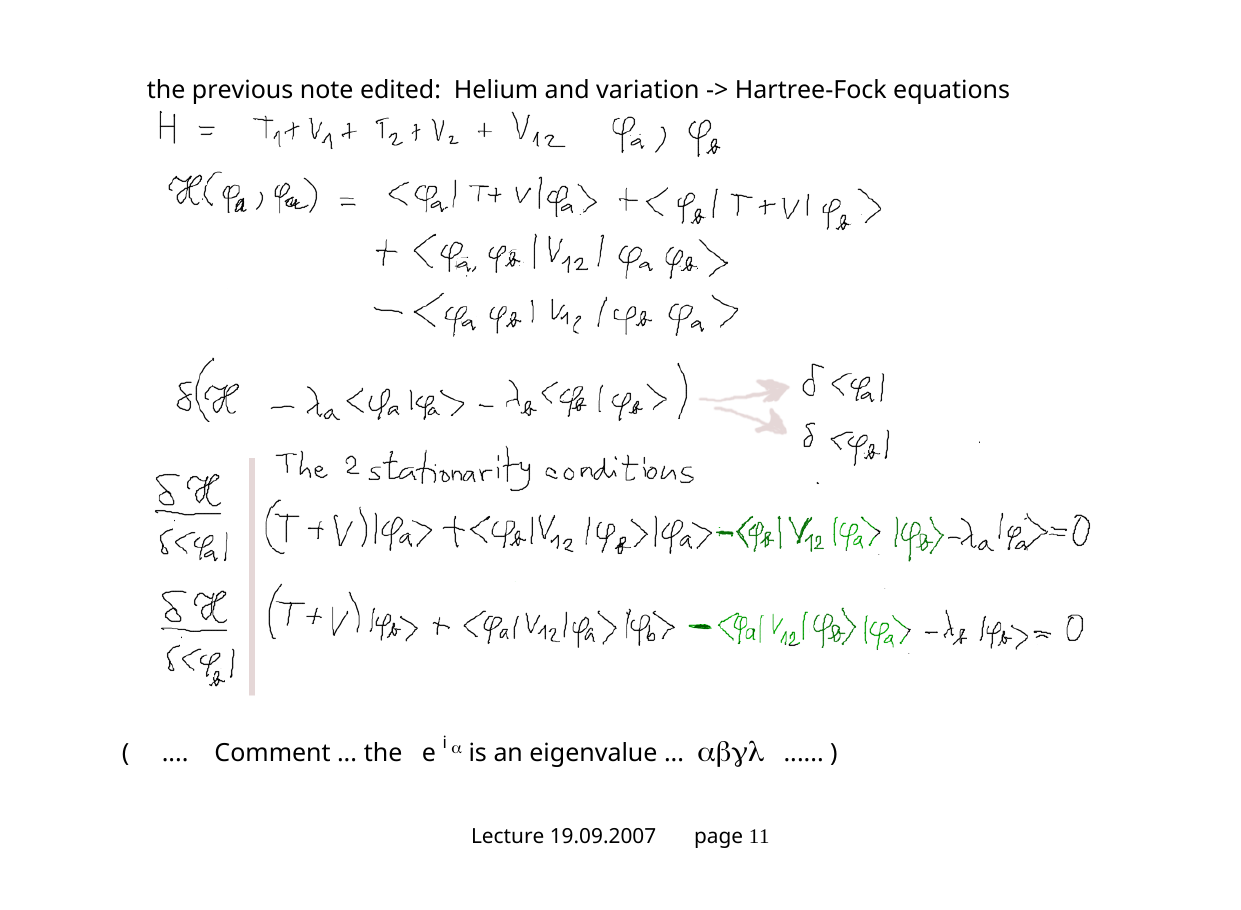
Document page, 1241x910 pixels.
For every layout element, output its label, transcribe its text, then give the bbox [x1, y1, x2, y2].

text ( .... Comment ... the e i a is an eigenvalue ... abgl ...... ) [83, 731, 1157, 770]
picture [146, 105, 1094, 709]
text the previous note edited: Helium and variation -> Hartree-Fock equations [147, 71, 1111, 106]
